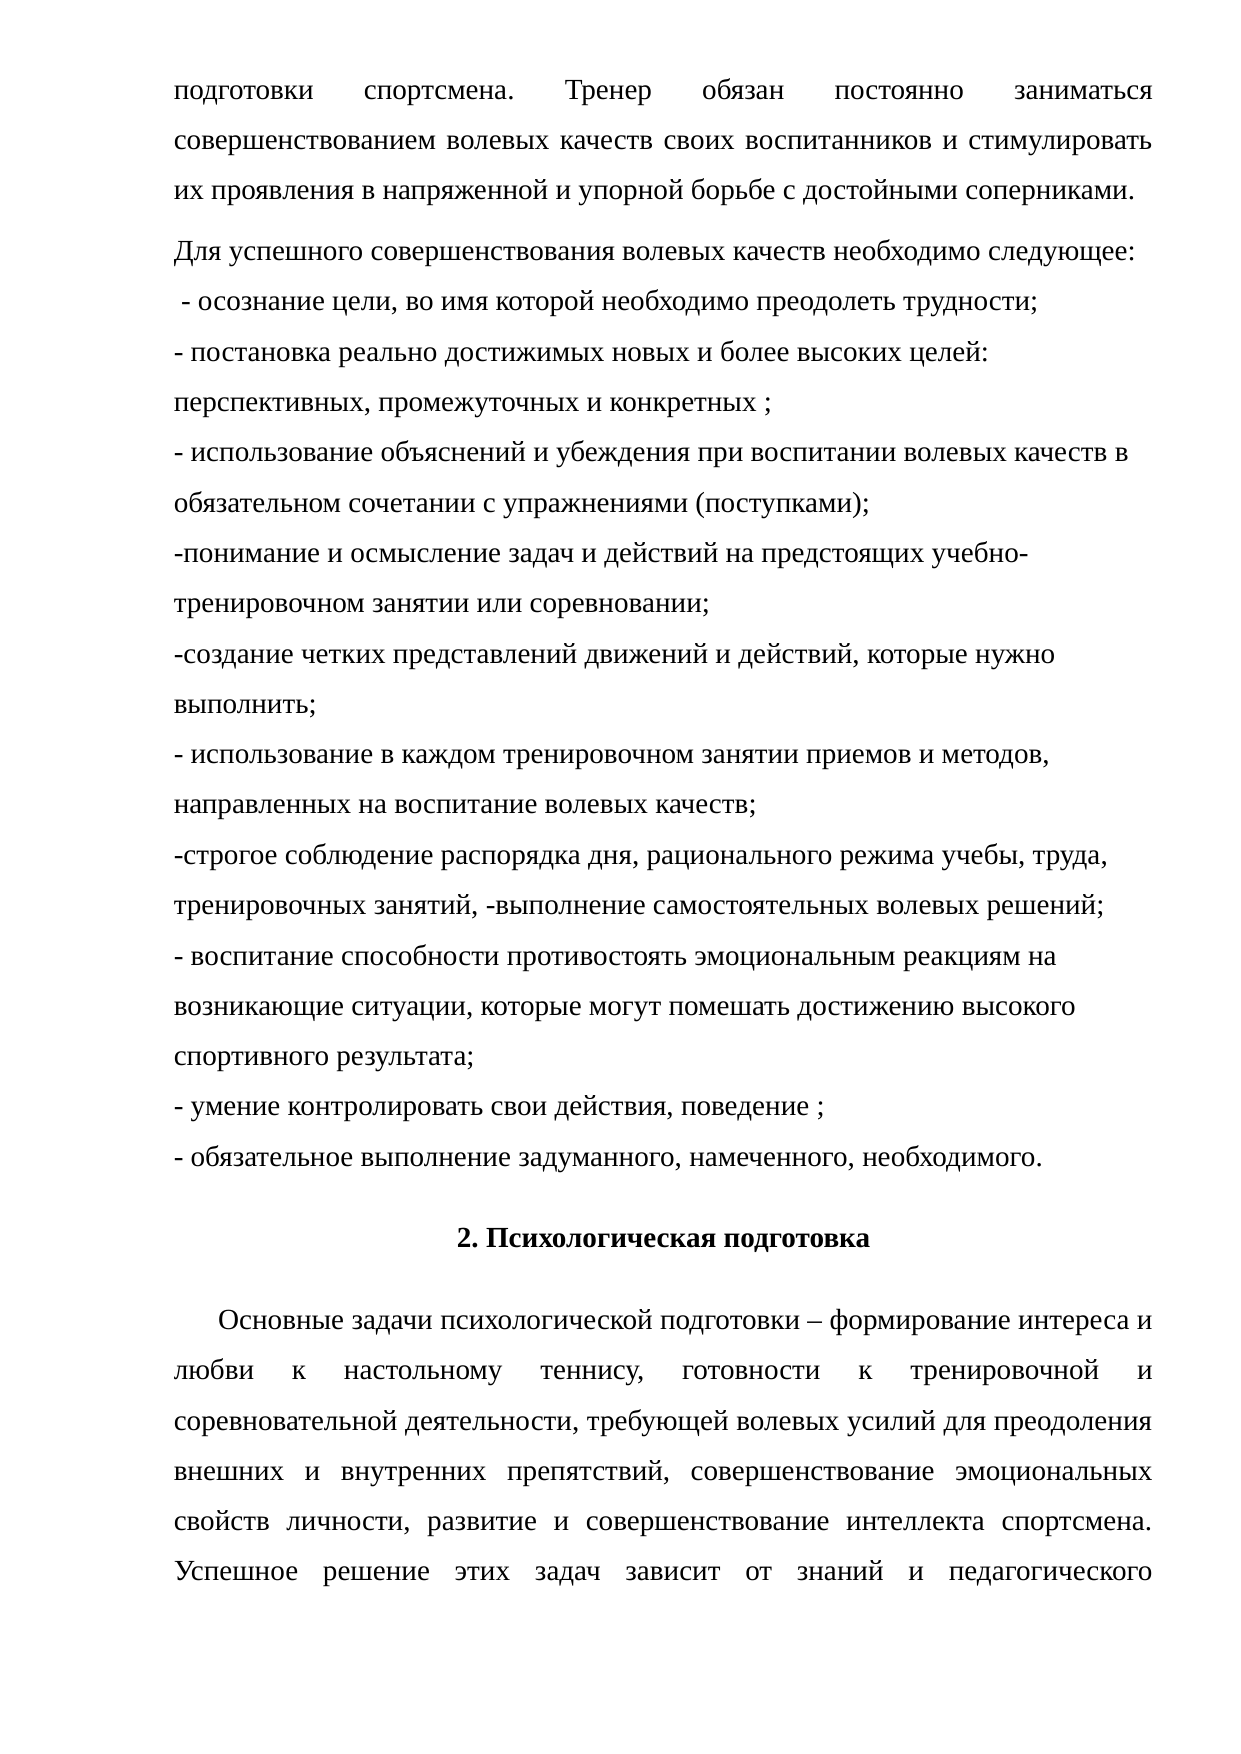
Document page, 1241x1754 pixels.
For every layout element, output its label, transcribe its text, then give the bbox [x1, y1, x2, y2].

text Основные задачи психологической подготовки – формирование интереса и любви к настольному теннису, готовности к тренировочной и соревновательной деятельности, требующей волевых усилий для преодоления внешних и внутренних препятствий, совершенствование эмоциональных свойств личности, развитие и совершенствование интеллекта спортсмена. Успешное решение этих задач зависит от знаний и педагогического [173, 1302, 1153, 1587]
text подготовки спортсмена. Тренер обязан постоянно заниматься совершенствованием волевых качеств своих воспитанников и стимулировать их проявления в напряженной и упорной борьбе с достойными соперниками. [173, 72, 1153, 206]
subtitle 2. Психологическая подготовка [173, 1220, 1153, 1254]
text Для успешного совершенствования волевых качеств необходимо следующее: - осознание цели, во имя которой необходимо преодолеть трудности; - постановка реально достижимых новых и более высоких целей: перспективных, промежуточных и конкретных ; - использование объяснений и убеждения при воспитании волевых качеств в обязательном сочетании с упражнениями (поступками); -понимание и осмысление задач и действий на предстоящих учебно-тренировочном занятии или соревновании; -создание четких представлений движений и действий, которые нужно выполнить; - использование в каждом тренировочном занятии приемов и методов, направленных на воспитание волевых качеств; -строгое соблюдение распорядка дня, рационального режима учебы, труда, тренировочных занятий, -выполнение самостоятельных волевых решений; - воспитание способности противостоять эмоциональным реакциям на возникающие ситуации, которые могут помешать достижению высокого спортивного результата; - умение контролировать свои действия, поведение ; - обязательное выполнение задуманного, намеченного, необходимого. [173, 233, 1153, 1172]
